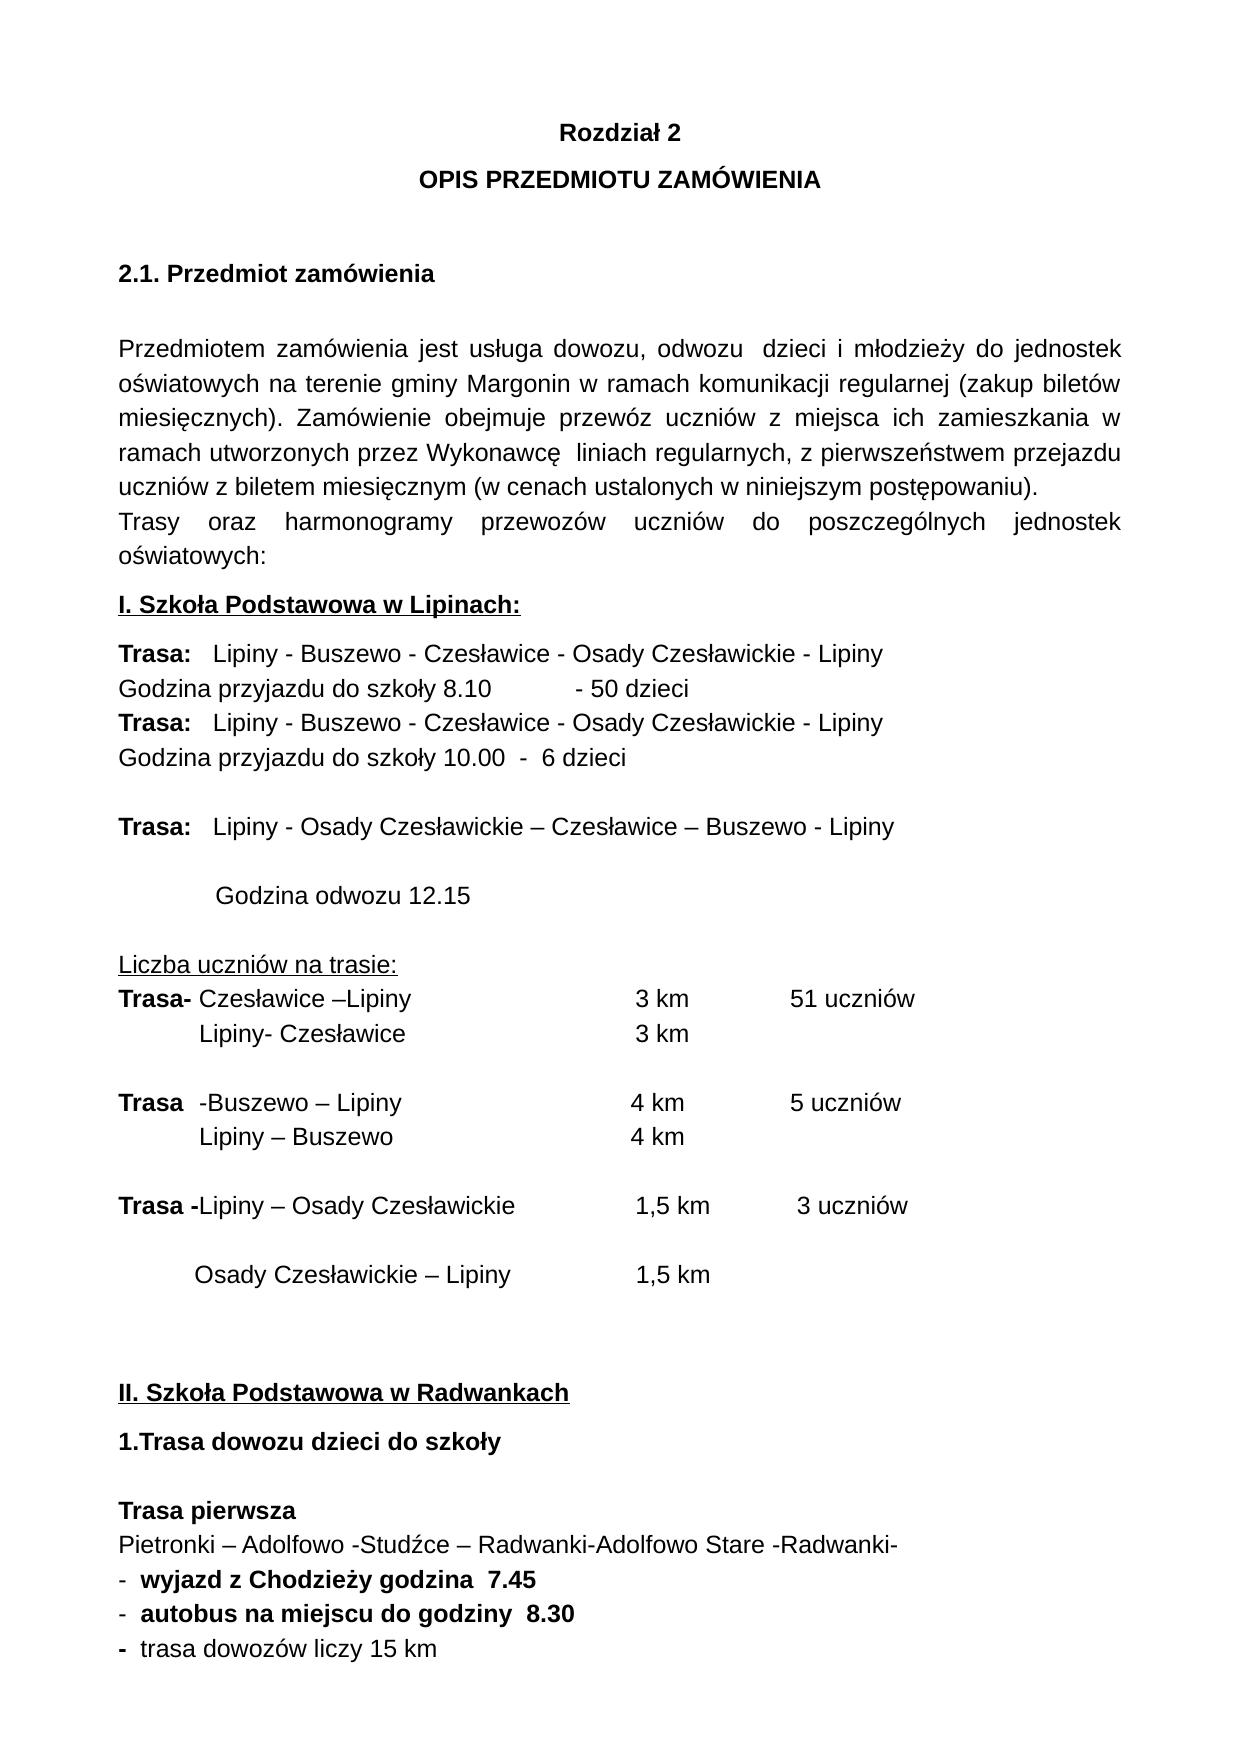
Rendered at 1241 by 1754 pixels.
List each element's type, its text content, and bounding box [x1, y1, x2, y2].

text Liczba uczniów na trasie: [118, 949, 1122, 978]
text - trasa dowozów liczy 15 km [118, 1634, 1122, 1663]
text Lipiny – Buszewo 4 km [118, 1122, 1122, 1151]
text Trasa- Czesławice –Lipiny 3 km 51 uczniów [118, 984, 1122, 1013]
text OPIS PRZEDMIOTU ZAMÓWIENIA [118, 165, 1122, 194]
text 1.Trasa dowozu dzieci do szkoły [118, 1427, 1122, 1456]
text - wyjazd z Chodzieży godzina 7.45 [118, 1565, 1122, 1594]
text Trasa: Lipiny - Buszewo - Czesławice - Osady Czesławickie - Lipiny Godzina przyjazdu do szkoły 10.00 - 6 dzieci [118, 708, 1122, 771]
text Trasa -Buszewo – Lipiny 4 km 5 uczniów [118, 1087, 1122, 1116]
text Przedmiotem zamówienia jest usługa dowozu, odwozu dzieci i młodzieży do jednostek oświatowych na terenie gminy Margonin w ramach komunikacji regularnej (zakup biletów miesięcznych). Zamówienie obejmuje przewóz uczniów z miejsca ich zamieszkania w ramach utworzonych przez Wykonawcę liniach regularnych, z pierwszeństwem przejazdu uczniów z biletem miesięcznym (w cenach ustalonych w niniejszym postępowaniu). [118, 334, 1122, 501]
text Trasa: Lipiny - Osady Czesławickie – Czesławice – Buszewo - Lipiny Godzina odwozu 12.15 [118, 812, 1122, 909]
text Trasa -Lipiny – Osady Czesławickie 1,5 km 3 uczniów Osady Czesławickie – Lipiny 1,5 km [118, 1191, 1122, 1323]
text I. Szkoła Podstawowa w Lipinach: [118, 590, 1122, 619]
text Pietronki – Adolfowo -Studźce – Radwanki-Adolfowo Stare -Radwanki- [118, 1530, 1122, 1559]
text - autobus na miejscu do godziny 8.30 [118, 1599, 1122, 1628]
text 2.1. Przedmiot zamówienia [118, 259, 1122, 288]
text Rozdział 2 [118, 118, 1122, 147]
text Trasy oraz harmonogramy przewozów uczniów do poszczególnych jednostek oświatowych: [118, 507, 1122, 570]
text Lipiny- Czesławice 3 km [118, 1018, 1122, 1047]
text Trasa pierwsza [118, 1496, 1122, 1525]
text Trasa: Lipiny - Buszewo - Czesławice - Osady Czesławickie - Lipiny Godzina przyjazdu do szkoły 8.10 - 50 dzieci [118, 639, 1122, 702]
text II. Szkoła Podstawowa w Radwankach [118, 1378, 1122, 1407]
